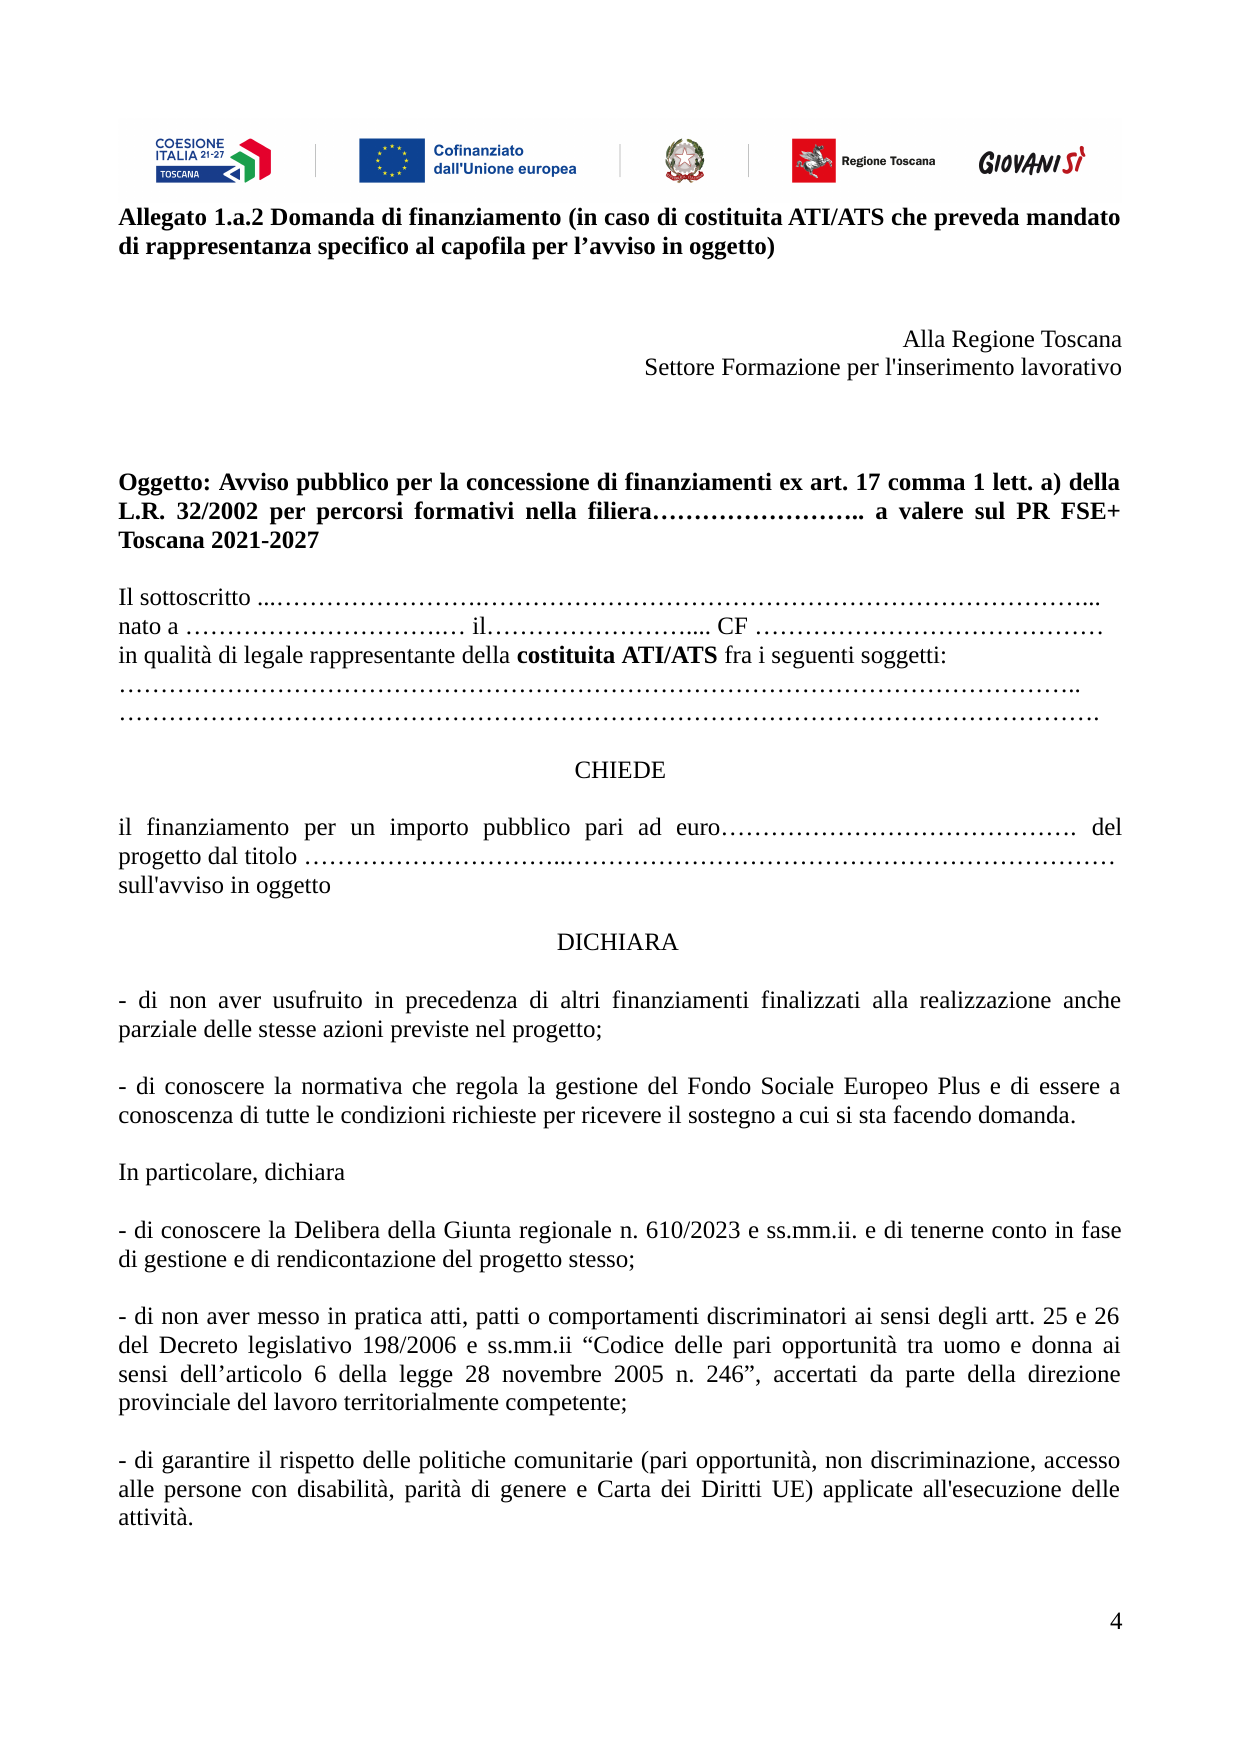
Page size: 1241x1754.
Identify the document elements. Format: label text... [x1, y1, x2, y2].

text …………………………………………………………………………………………………….. [118, 669, 1122, 697]
text in qualità di legale rappresentante della costituita ATI/ATS fra i seguenti soggetti: [118, 640, 1122, 669]
text DICHIARA [118, 927, 1122, 956]
text Settore Formazione per l'inserimento lavorativo [118, 352, 1122, 381]
text nato a ………………………….… il…………………….... CF …………………………………… [118, 611, 1122, 640]
text - di non aver messo in pratica atti, patti o comportamenti discriminatori ai sensi degli artt. 25 e 26 del Decreto legislativo 198/2006 e ss.mm.ii “Codice delle pari opportunità tra uomo e donna ai sensi dell’articolo 6 della legge 28 novembre 2005 n. 246”, accertati da parte della direzione provinciale del lavoro territorialmente competente; [118, 1301, 1122, 1416]
text il finanziamento per un importo pubblico pari ad euro……………………………………. del progetto dal titolo …………………………..………………………………………………………… [118, 812, 1122, 870]
text - di conoscere la normativa che regola la gestione del Fondo Sociale Europeo Plus e di essere a conoscenza di tutte le condizioni richieste per ricevere il sostegno a cui si sta facendo domanda. [118, 1071, 1122, 1129]
subtitle Allegato 1.a.2 Domanda di finanziamento (in caso di costituita ATI/ATS che preveda mandato di rappresentanza specifico al capofila per l’avviso in oggetto) [118, 203, 1122, 260]
text - di non aver usufruito in precedenza di altri finanziamenti finalizzati alla realizzazione anche parziale delle stesse azioni previste nel progetto; [118, 985, 1122, 1042]
picture [118, 118, 1123, 203]
text sull'avviso in oggetto [118, 870, 1122, 899]
text Alla Regione Toscana [118, 324, 1122, 352]
text CHIEDE [118, 755, 1122, 784]
text - di garantire il rispetto delle politiche comunitarie (pari opportunità, non discriminazione, accesso alle persone con disabilità, parità di genere e Carta dei Diritti UE) applicate all'esecuzione delle attività. [118, 1445, 1122, 1531]
text In particolare, dichiara [118, 1157, 1122, 1186]
text Oggetto: Avviso pubblico per la concessione di finanziamenti ex art. 17 comma 1 lett. a) della L.R. 32/2002 per percorsi formativi nella filiera…………………….. a valere sul PR FSE+ Toscana 2021-2027 [118, 467, 1122, 554]
text Il sottoscritto ...…………………….………………………………………………………………... [118, 582, 1122, 611]
text - di conoscere la Delibera della Giunta regionale n. 610/2023 e ss.mm.ii. e di tenerne conto in fase di gestione e di rendicontazione del progetto stesso; [118, 1215, 1122, 1272]
text ………………………………………………………………………………………………………. [118, 697, 1122, 726]
